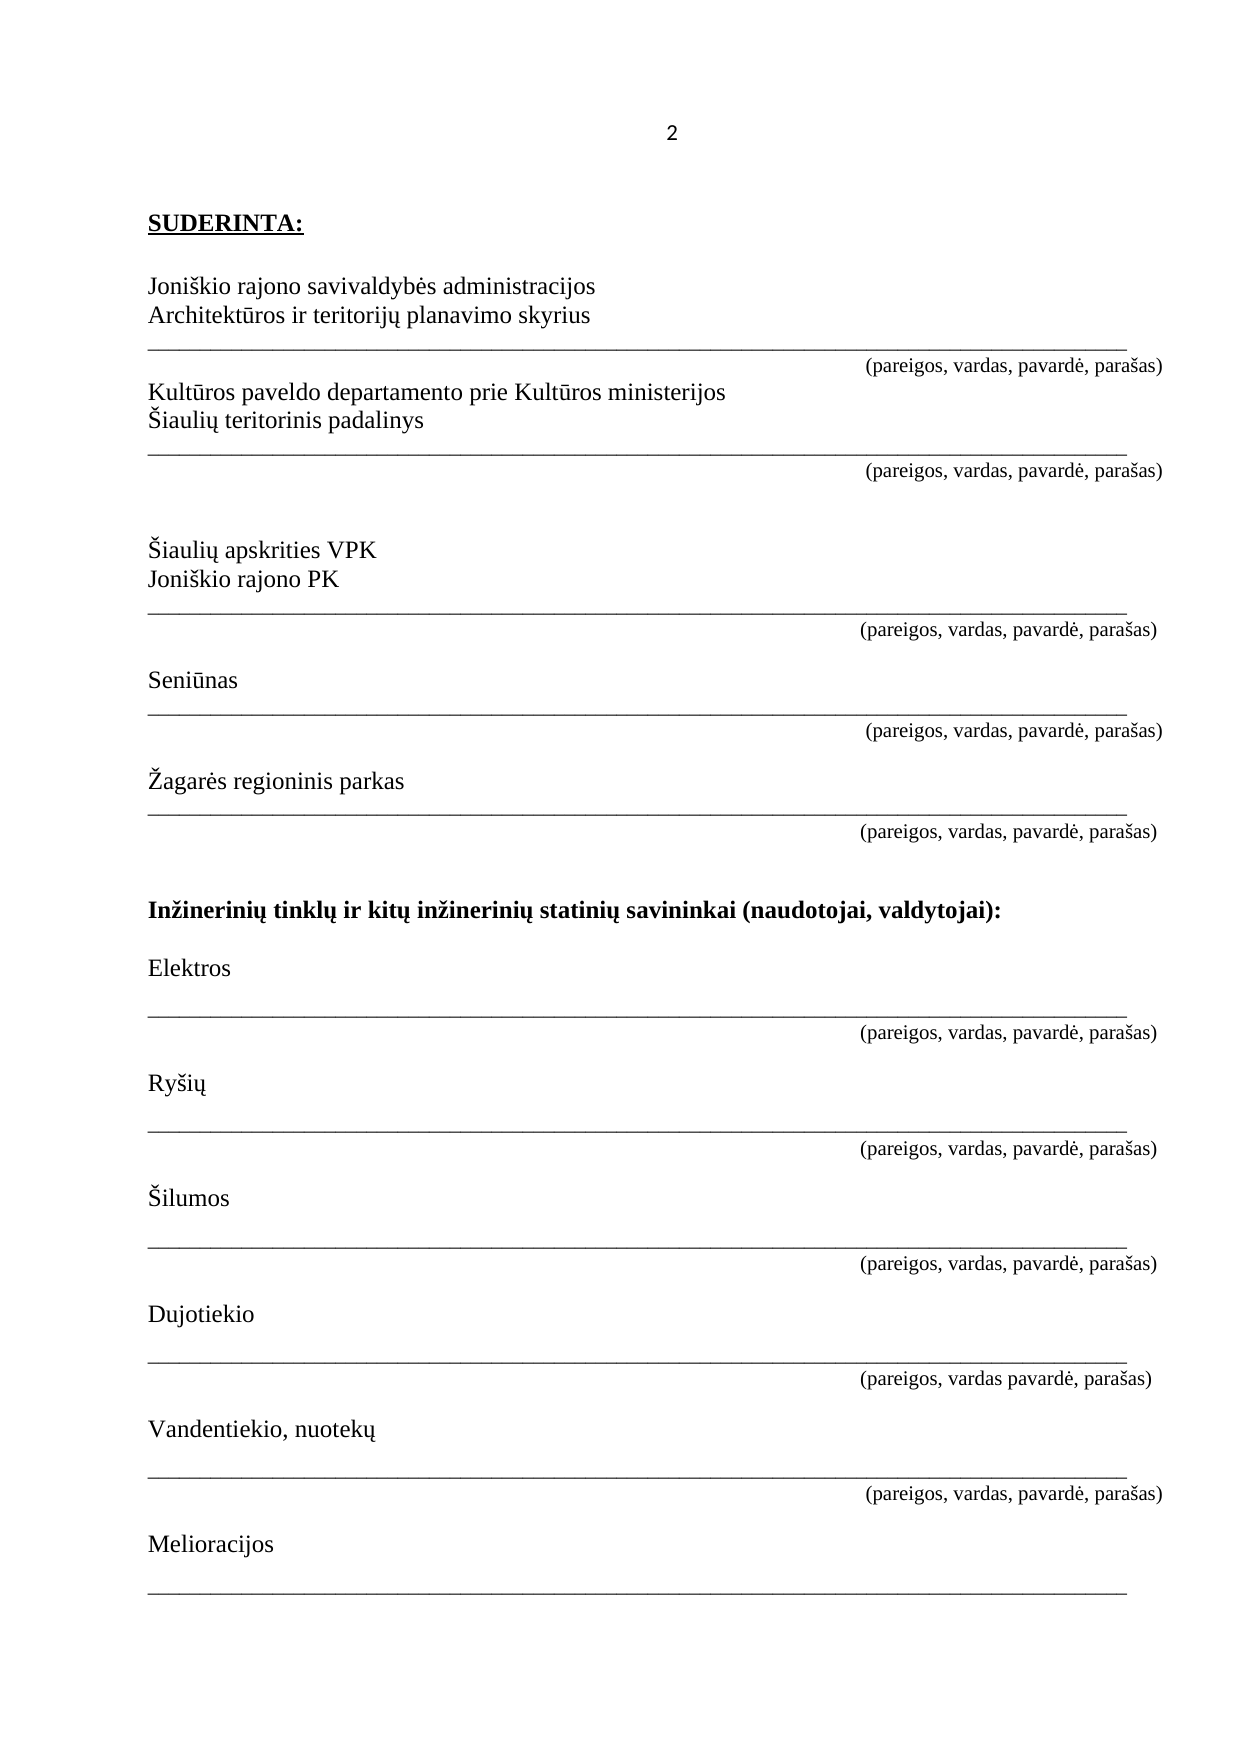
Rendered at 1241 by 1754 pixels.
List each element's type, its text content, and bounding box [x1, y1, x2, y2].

text ______________________________________________________________________________________________ [148, 693, 1196, 718]
text Architektūros ir teritorijų planavimo skyrius [148, 300, 1196, 328]
text (pareigos, vardas, pavardė, parašas) [148, 1481, 1196, 1505]
text ______________________________________________________________________________________________ [148, 1342, 1196, 1366]
text ______________________________________________________________________________________________ [148, 328, 1196, 353]
text Melioracijos [148, 1529, 1196, 1558]
text (pareigos, vardas, pavardė, parašas) [148, 818, 1196, 843]
text (pareigos, vardas, pavardė, parašas) [148, 718, 1196, 742]
text (pareigos, vardas, pavardė, parašas) [148, 617, 1196, 641]
text ______________________________________________________________________________________________ [148, 1573, 1196, 1597]
text ______________________________________________________________________________________________ [148, 1111, 1196, 1135]
text (pareigos, vardas, pavardė, parašas) [148, 353, 1196, 377]
text Inžinerinių tinklų ir kitų inžinerinių statinių savininkai (naudotojai, valdytojai): [148, 895, 1196, 924]
text Dujotiekio [148, 1299, 1196, 1328]
text SUDERINTA: [148, 208, 1196, 237]
text (pareigos, vardas, pavardė, parašas) [148, 1135, 1196, 1159]
text (pareigos, vardas, pavardė, parašas) [148, 1020, 1196, 1044]
text Šilumos [148, 1183, 1196, 1212]
text Šiaulių teritorinis padalinys [148, 405, 1196, 434]
text Joniškio rajono savivaldybės administracijos [148, 271, 1196, 300]
text (pareigos, vardas, pavardė, parašas) [148, 1251, 1196, 1275]
text Žagarės regioninis parkas [148, 766, 1196, 794]
text Elektros [148, 953, 1196, 982]
text ______________________________________________________________________________________________ [148, 1457, 1196, 1481]
text Vandentiekio, nuotekų [148, 1414, 1196, 1443]
text Seniūnas [148, 665, 1196, 693]
text ______________________________________________________________________________________________ [148, 1227, 1196, 1251]
text Joniškio rajono PK [148, 564, 1196, 593]
text ______________________________________________________________________________________________ [148, 593, 1196, 617]
text ______________________________________________________________________________________________ [148, 794, 1196, 818]
text (pareigos, vardas, pavardė, parašas) [148, 458, 1196, 482]
text ______________________________________________________________________________________________ [148, 434, 1196, 458]
text Šiaulių apskrities VPK [148, 535, 1196, 564]
text ______________________________________________________________________________________________ [148, 996, 1196, 1020]
text Ryšių [148, 1068, 1196, 1097]
text (pareigos, vardas pavardė, parašas) [148, 1366, 1196, 1390]
text Kultūros paveldo departamento prie Kultūros ministerijos [148, 377, 1196, 405]
